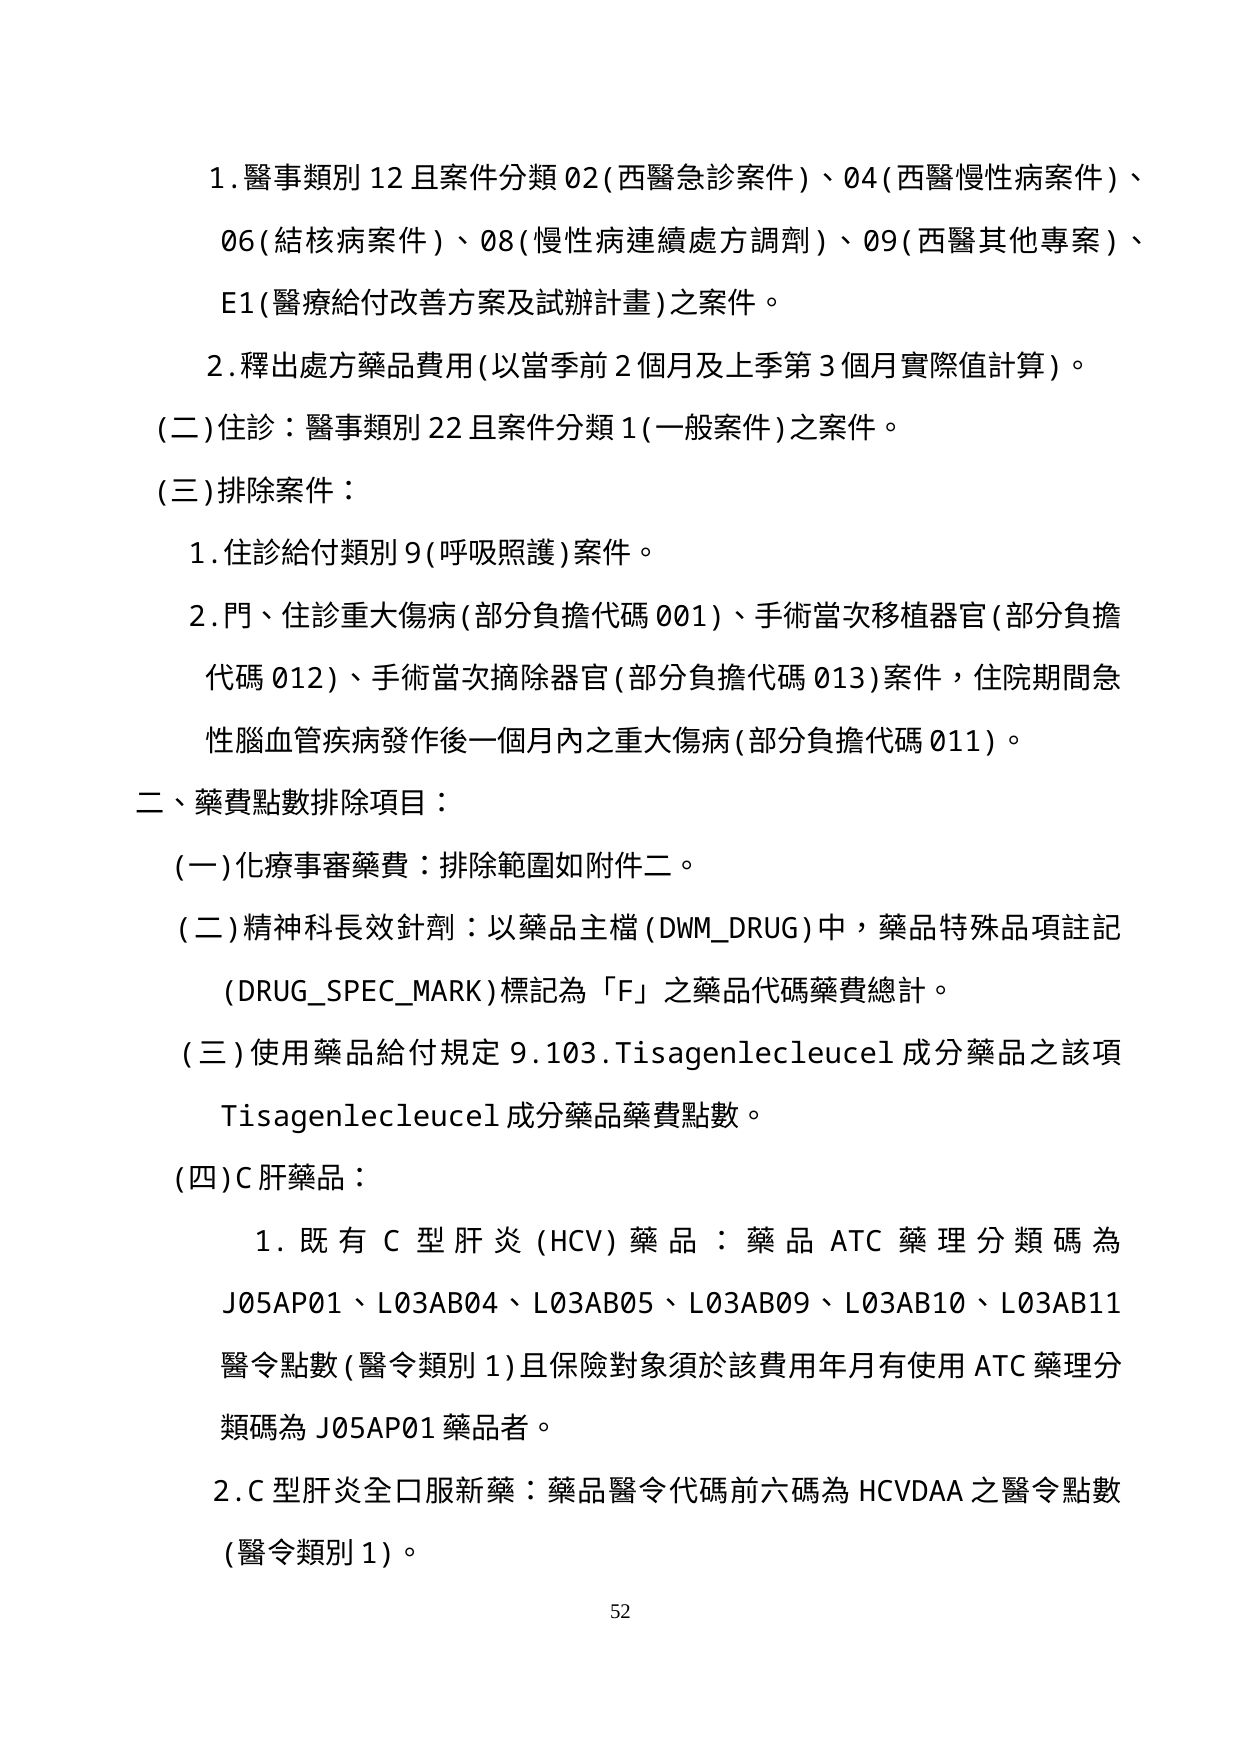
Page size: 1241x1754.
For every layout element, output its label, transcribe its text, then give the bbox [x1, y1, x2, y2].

text 1.既有C型肝炎(HCV)藥品：藥品ATC藥理分類碼為J05AP01、L03AB04、L03AB05、L03AB09、L03AB10、L03AB11醫令點數(醫令類別1)且保險對象須於該費用年月有使用ATC藥理分類碼為J05AP01藥品者。 [118, 1197, 1122, 1447]
text (一)化療事審藥費：排除範圍如附件二。 [118, 822, 1122, 884]
text 2.釋出處方藥品費用(以當季前2個月及上季第3個月實際值計算)。 [118, 322, 1122, 384]
text 2.C型肝炎全口服新藥：藥品醫令代碼前六碼為HCVDAA之醫令點數(醫令類別1)。 [118, 1447, 1122, 1572]
text 二、藥費點數排除項目： [118, 759, 1122, 822]
text (二)精神科長效針劑：以藥品主檔(DWM_DRUG)中，藥品特殊品項註記(DRUG_SPEC_MARK)標記為「F」之藥品代碼藥費總計。 [118, 884, 1122, 1009]
text 1.住診給付類別9(呼吸照護)案件。 [118, 509, 1122, 572]
text (三)排除案件： [118, 447, 1122, 509]
text (二)住診：醫事類別22且案件分類1(一般案件)之案件。 [118, 384, 1122, 447]
text (四)C肝藥品： [118, 1134, 1122, 1197]
text 1.醫事類別12且案件分類02(西醫急診案件)、04(西醫慢性病案件)、06(結核病案件)、08(慢性病連續處方調劑)、09(西醫其他專案)、E1(醫療給付改善方案及試辦計畫)之案件。 [118, 134, 1122, 322]
text 2.門、住診重大傷病(部分負擔代碼001)、手術當次移植器官(部分負擔代碼012)、手術當次摘除器官(部分負擔代碼013)案件，住院期間急性腦血管疾病發作後一個月內之重大傷病(部分負擔代碼011)。 [118, 572, 1122, 759]
text (三)使用藥品給付規定9.103.Tisagenlecleucel成分藥品之該項Tisagenlecleucel成分藥品藥費點數。 [118, 1009, 1122, 1134]
